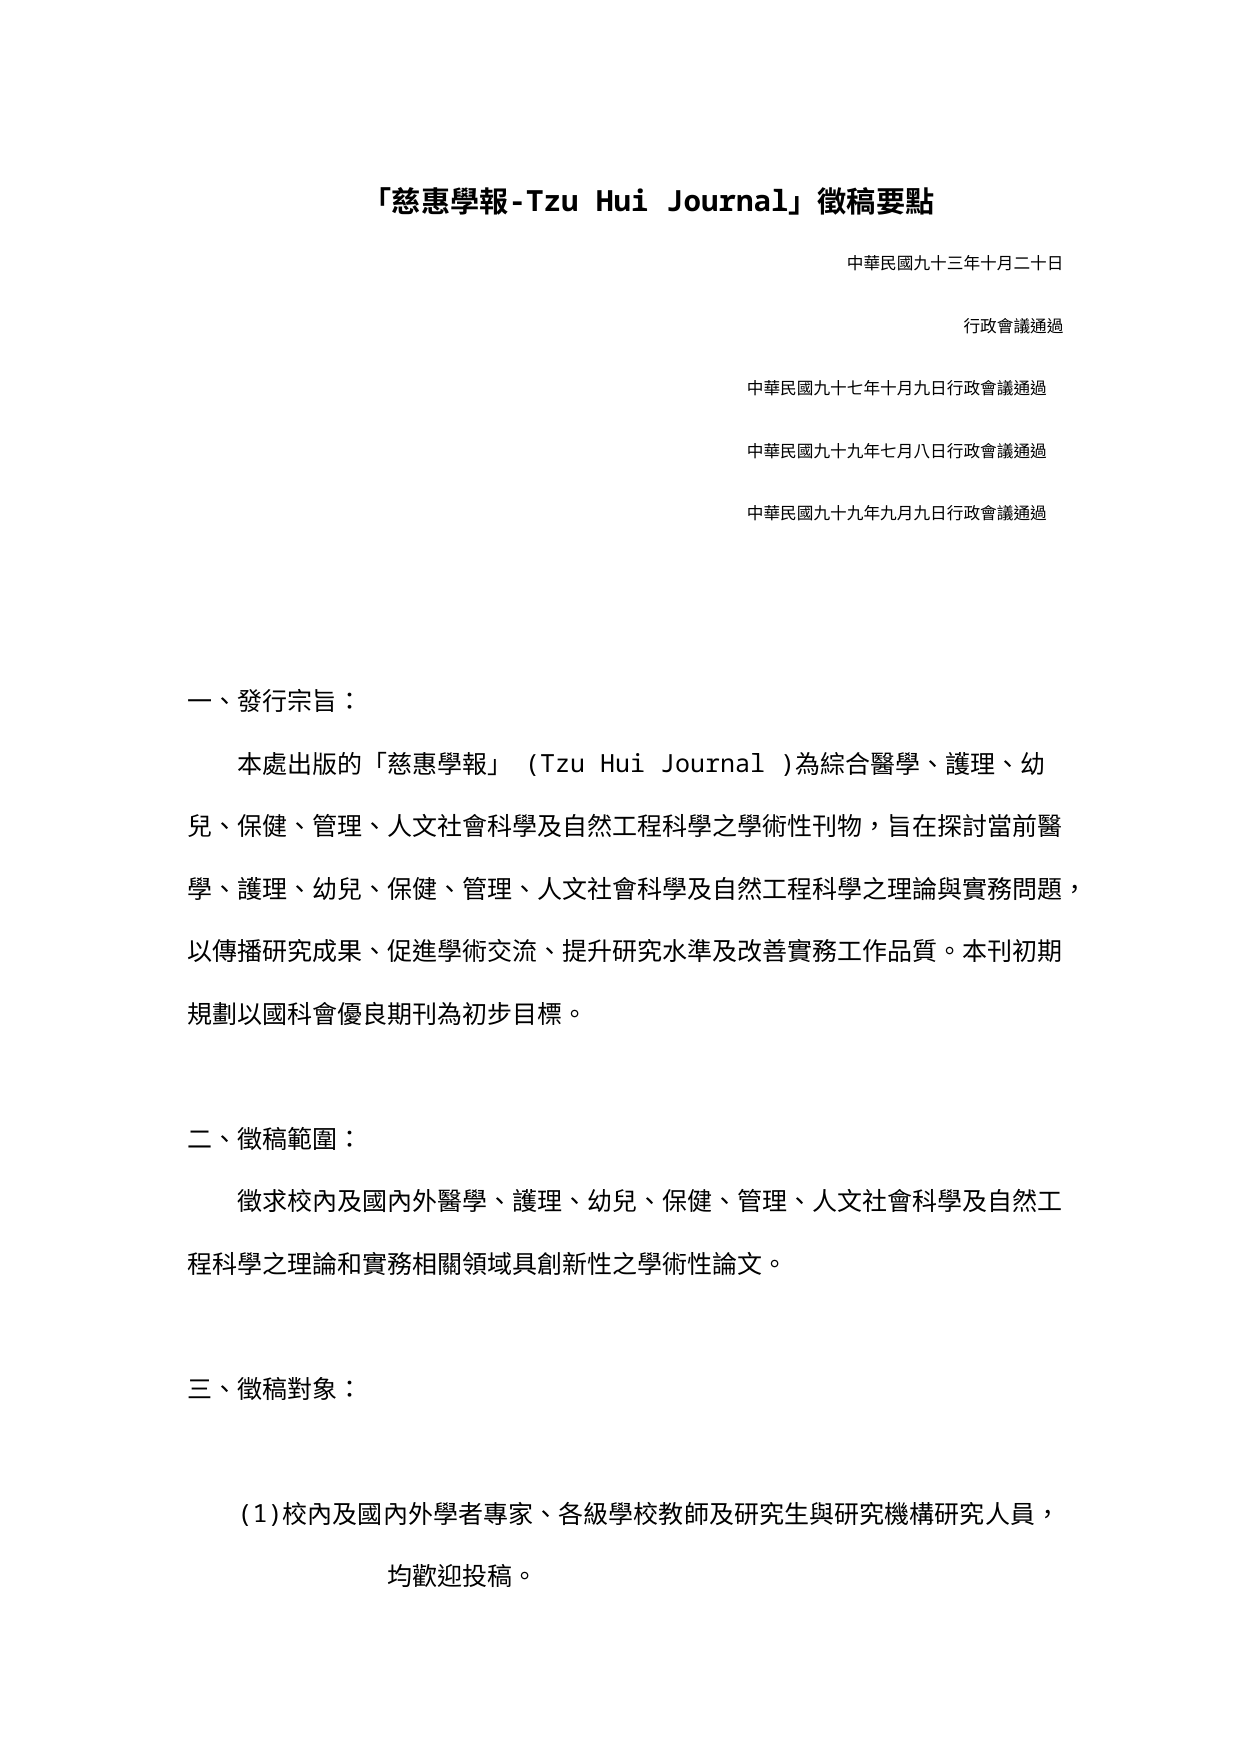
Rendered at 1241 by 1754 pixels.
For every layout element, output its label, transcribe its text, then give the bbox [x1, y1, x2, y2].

text 徵求校內及國內外醫學、護理、幼兒、保健、管理、人文社會科學及自然工程科學之理論和實務相關領域具創新性之學術性論文。 [187, 1158, 1063, 1283]
text 一、發行宗旨： [187, 658, 1063, 721]
list 校內及國內外學者專家、各級學校教師及研究生與研究機構研究人員，均歡迎投稿。 [237, 1471, 1063, 1596]
text 中華民國九十七年十月九日行政會議通過 [187, 346, 1046, 408]
text 「慈惠學報-Tzu Hui Journal」徵稿要點 [187, 158, 1063, 221]
text 中華民國九十三年十月二十日行政會議通過 [187, 221, 1063, 346]
text 本處出版的「慈惠學報」 (Tzu Hui Journal )為綜合醫學、護理、幼兒、保健、管理、人文社會科學及自然工程科學之學術性刊物，旨在探討當前醫學、護理、幼兒、保健、管理、人文社會科學及自然工程科學之理論與實務問題，以傳播研究成果、促進學術交流、提升研究水準及改善實務工作品質。本刊初期規劃以國科會優良期刊為初步目標。 [187, 721, 1063, 1033]
text 二、徵稿範圍： [187, 1096, 1063, 1158]
text 中華民國九十九年七月八日行政會議通過 [187, 408, 1046, 471]
text 三、徵稿對象： [187, 1346, 1063, 1408]
text 中華民國九十九年九月九日行政會議通過 [187, 471, 1046, 533]
